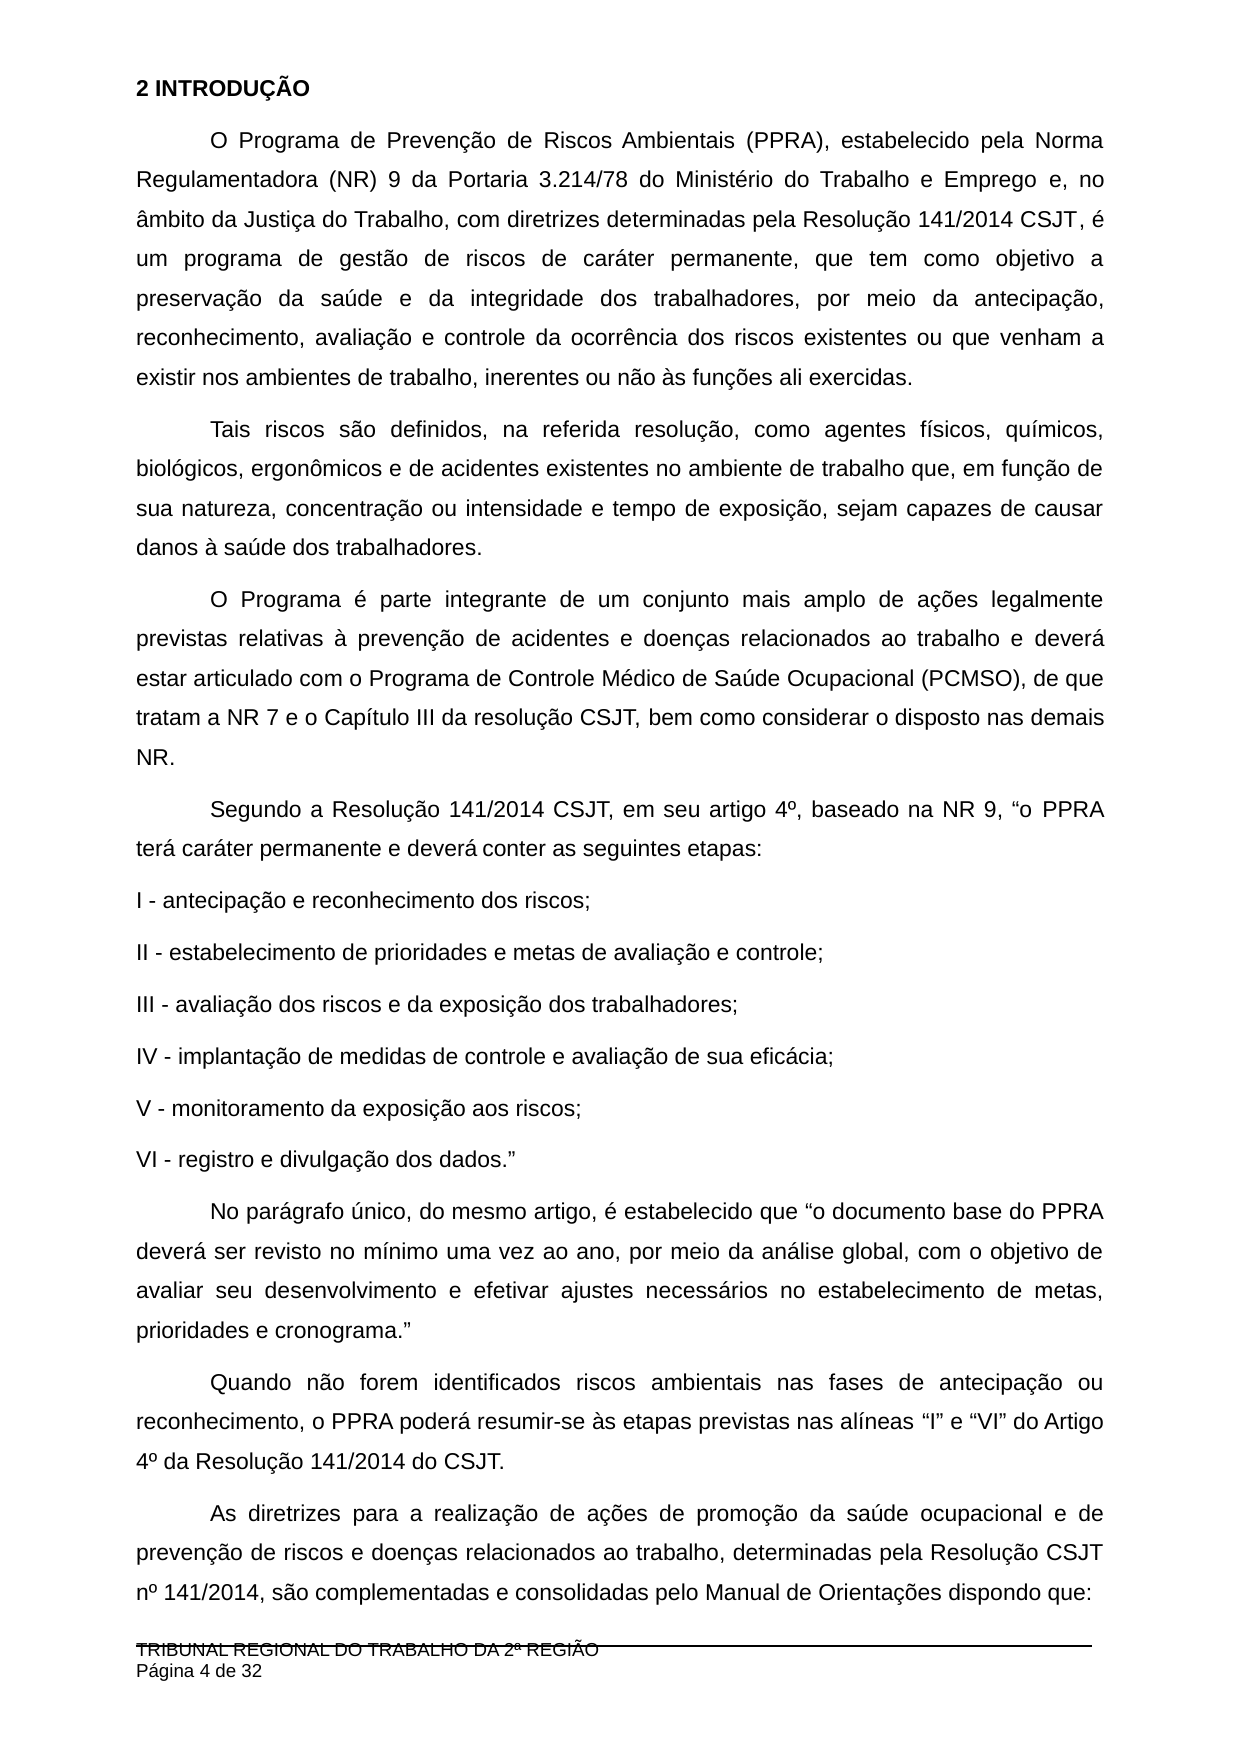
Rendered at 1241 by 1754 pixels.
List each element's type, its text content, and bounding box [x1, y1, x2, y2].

text I - antecipação e reconhecimento dos riscos; [136, 887, 1104, 913]
text IV - implantação de medidas de controle e avaliação de sua eficácia; [136, 1043, 1104, 1069]
text V - monitoramento da exposição aos riscos; [136, 1094, 1104, 1121]
text Segundo a Resolução 141/2014 CSJT, em seu artigo 4º, baseado na NR 9, “o PPRA terá caráter permanente e deverá conter as seguintes etapas: [136, 796, 1104, 862]
text As diretrizes para a realização de ações de promoção da saúde ocupacional e de prevenção de riscos e doenças relacionados ao trabalho, determinadas pela Resolução CSJT nº 141/2014, são complementadas e consolidadas pelo Manual de Orientações dispondo que: [136, 1499, 1104, 1605]
text Tais riscos são definidos, na referida resolução, como agentes físicos, químicos, biológicos, ergonômicos e de acidentes existentes no ambiente de trabalho que, em função de sua natureza, concentração ou intensidade e tempo de exposição, sejam capazes de causar danos à saúde dos trabalhadores. [136, 416, 1104, 560]
text O Programa é parte integrante de um conjunto mais amplo de ações legalmente previstas relativas à prevenção de acidentes e doenças relacionados ao trabalho e deverá estar articulado com o Programa de Controle Médico de Saúde Ocupacional (PCMSO), de que tratam a NR 7 e o Capítulo III da resolução CSJT, bem como considerar o disposto nas demais NR. [136, 586, 1104, 770]
text Quando não forem identificados riscos ambientais nas fases de antecipação ou reconhecimento, o PPRA poderá resumir-se às etapas previstas nas alíneas “I” e “VI” do Artigo 4º da Resolução 141/2014 do CSJT. [136, 1369, 1104, 1474]
text O Programa de Prevenção de Riscos Ambientais (PPRA), estabelecido pela Norma Regulamentadora (NR) 9 da Portaria 3.214/78 do Ministério do Trabalho e Emprego e, no âmbito da Justiça do Trabalho, com diretrizes determinadas pela Resolução 141/2014 CSJT, é um programa de gestão de riscos de caráter permanente, que tem como objetivo a preservação da saúde e da integridade dos trabalhadores, por meio da antecipação, reconhecimento, avaliação e controle da ocorrência dos riscos existentes ou que venham a existir nos ambientes de trabalho, inerentes ou não às funções ali exercidas. [136, 127, 1104, 390]
text No parágrafo único, do mesmo artigo, é estabelecido que “o documento base do PPRA deverá ser revisto no mínimo uma vez ao ano, por meio da análise global, com o objetivo de avaliar seu desenvolvimento e efetivar ajustes necessários no estabelecimento de metas, prioridades e cronograma.” [136, 1198, 1104, 1343]
text III - avaliação dos riscos e da exposição dos trabalhadores; [136, 991, 1104, 1017]
text VI - registro e divulgação dos dados.” [136, 1146, 1104, 1173]
text II - estabelecimento de prioridades e metas de avaliação e controle; [136, 939, 1104, 965]
text 2 INTRODUÇÃO [136, 75, 1104, 101]
